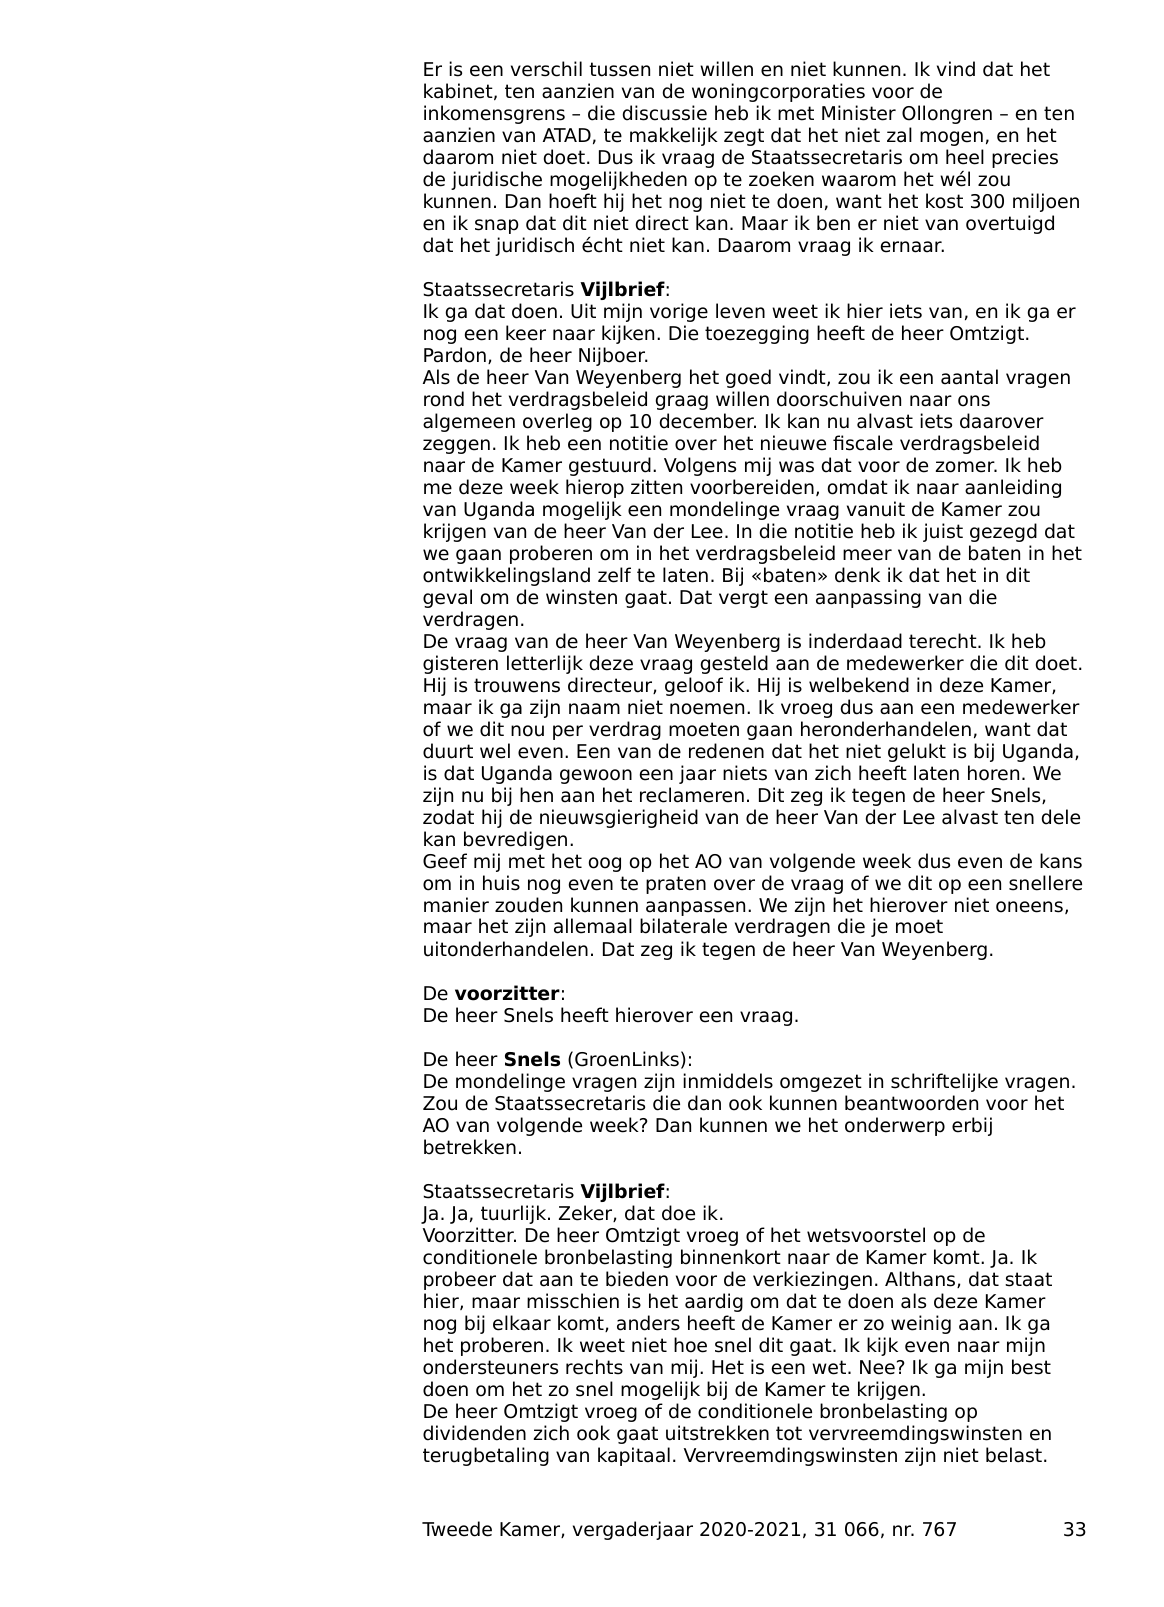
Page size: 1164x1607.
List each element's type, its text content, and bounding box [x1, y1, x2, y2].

text Voorzitter. De heer Omtzigt vroeg of het wetsvoorstel op de conditionele bronbelasting binnenkort naar de Kamer komt. Ja. Ik probeer dat aan te bieden voor de verkiezingen. Althans, dat staat hier, maar misschien is het aardig om dat te doen als deze Kamer nog bij elkaar komt, anders heeft de Kamer er zo weinig aan. Ik ga het proberen. Ik weet niet hoe snel dit gaat. Ik kijk even naar mijn ondersteuners rechts van mij. Het is een wet. Nee? Ik ga mijn best doen om het zo snel mogelijk bij de Kamer te krijgen. [422, 1225, 1087, 1401]
text De heer Snels (GroenLinks): [422, 1049, 1087, 1071]
text Geef mij met het oog op het AO van volgende week dus even de kans om in huis nog even te praten over de vraag of we dit op een snellere manier zouden kunnen aanpassen. We zijn het hierover niet oneens, maar het zijn allemaal bilaterale verdragen die je moet uitonderhandelen. Dat zeg ik tegen de heer Van Weyenberg. [422, 851, 1087, 960]
text De mondelinge vragen zijn inmiddels omgezet in schriftelijke vragen. Zou de Staatssecretaris die dan ook kunnen beantwoorden voor het AO van volgende week? Dan kunnen we het onderwerp erbij betrekken. [422, 1071, 1087, 1159]
text Staatssecretaris Vijlbrief: [422, 279, 1087, 301]
text Ik ga dat doen. Uit mijn vorige leven weet ik hier iets van, en ik ga er nog een keer naar kijken. Die toezegging heeft de heer Omtzigt. Pardon, de heer Nijboer. [422, 301, 1087, 367]
text Er is een verschil tussen niet willen en niet kunnen. Ik vind dat het kabinet, ten aanzien van de woningcorporaties voor de inkomensgrens – die discussie heb ik met Minister Ollongren – en ten aanzien van ATAD, te makkelijk zegt dat het niet zal mogen, en het daarom niet doet. Dus ik vraag de Staatssecretaris om heel precies de juridische mogelijkheden op te zoeken waarom het wél zou kunnen. Dan hoeft hij het nog niet te doen, want het kost 300 miljoen en ik snap dat dit niet direct kan. Maar ik ben er niet van overtuigd dat het juridisch écht niet kan. Daarom vraag ik ernaar. [422, 59, 1087, 257]
text Als de heer Van Weyenberg het goed vindt, zou ik een aantal vragen rond het verdragsbeleid graag willen doorschuiven naar ons algemeen overleg op 10 december. Ik kan nu alvast iets daarover zeggen. Ik heb een notitie over het nieuwe fiscale verdragsbeleid naar de Kamer gestuurd. Volgens mij was dat voor de zomer. Ik heb me deze week hierop zitten voorbereiden, omdat ik naar aanleiding van Uganda mogelijk een mondelinge vraag vanuit de Kamer zou krijgen van de heer Van der Lee. In die notitie heb ik juist gezegd dat we gaan proberen om in het verdragsbeleid meer van de baten in het ontwikkelingsland zelf te laten. Bij «baten» denk ik dat het in dit geval om de winsten gaat. Dat vergt een aanpassing van die verdragen. [422, 367, 1087, 631]
text De vraag van de heer Van Weyenberg is inderdaad terecht. Ik heb gisteren letterlijk deze vraag gesteld aan de medewerker die dit doet. Hij is trouwens directeur, geloof ik. Hij is welbekend in deze Kamer, maar ik ga zijn naam niet noemen. Ik vroeg dus aan een medewerker of we dit nou per verdrag moeten gaan heronderhandelen, want dat duurt wel even. Een van de redenen dat het niet gelukt is bij Uganda, is dat Uganda gewoon een jaar niets van zich heeft laten horen. We zijn nu bij hen aan het reclameren. Dit zeg ik tegen de heer Snels, zodat hij de nieuwsgierigheid van de heer Van der Lee alvast ten dele kan bevredigen. [422, 631, 1087, 851]
text De heer Snels heeft hierover een vraag. [422, 1004, 1087, 1027]
text Ja. Ja, tuurlijk. Zeker, dat doe ik. [422, 1203, 1087, 1225]
text Staatssecretaris Vijlbrief: [422, 1181, 1087, 1203]
text De heer Omtzigt vroeg of de conditionele bronbelasting op dividenden zich ook gaat uitstrekken tot vervreemdingswinsten en terugbetaling van kapitaal. Vervreemdingswinsten zijn niet belast. [422, 1401, 1087, 1467]
text De voorzitter: [422, 983, 1087, 1004]
